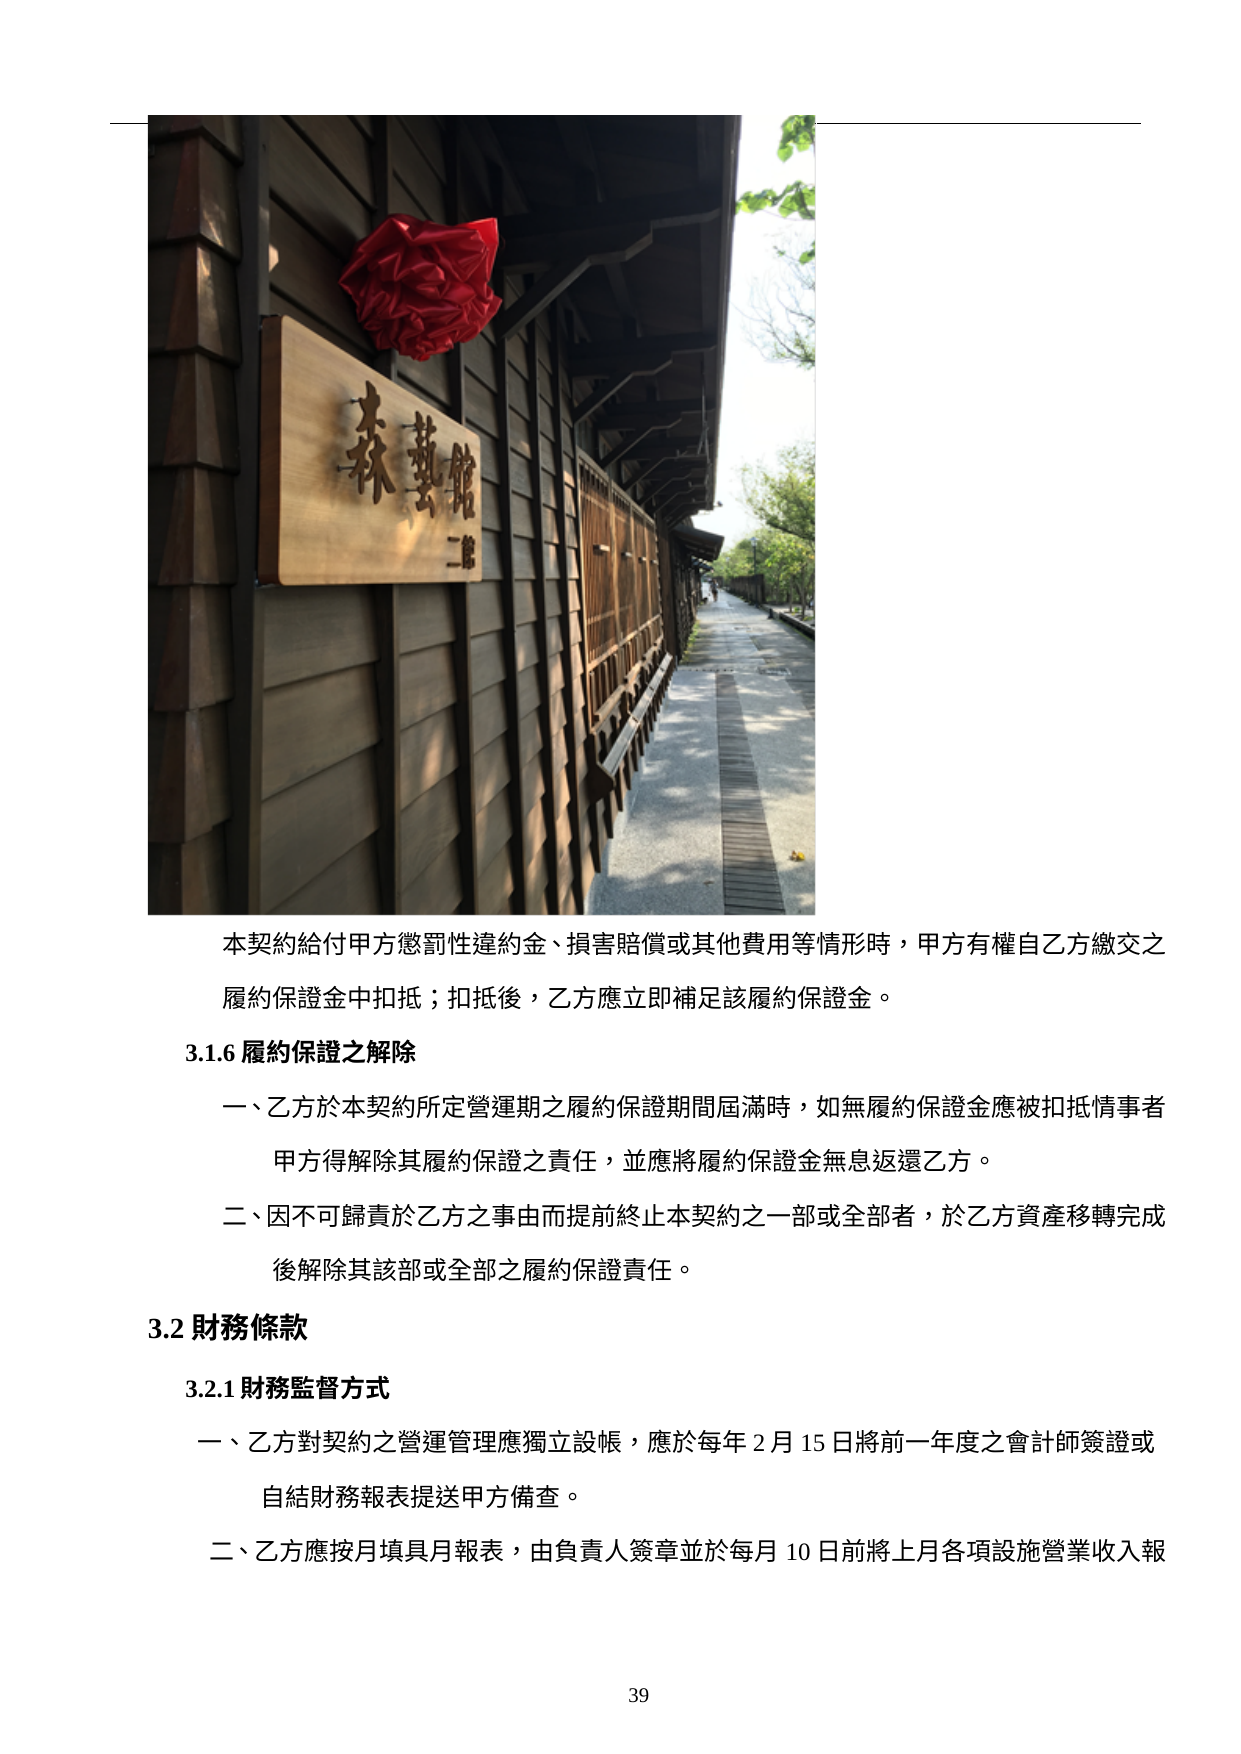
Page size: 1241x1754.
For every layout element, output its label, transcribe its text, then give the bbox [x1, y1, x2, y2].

text 二、乙方應按月填具月報表，由負責人簽章並於每月 10 日前將上月各項設施營業收入報 [209, 1531, 1167, 1568]
text 本契約給付甲方懲罰性違約金、損害賠償或其他費用等情形時，甲方有權自乙方繳交之履約保證金中扣抵；扣抵後，乙方應立即補足該履約保證金。 [223, 924, 1167, 1015]
subtitle 3.2 財務條款 [148, 1305, 1167, 1347]
text 一、乙方對契約之營運管理應獨立設帳，應於每年2月15日將前一年度之會計師簽證或自結財務報表提送甲方備查。 [185, 1423, 1167, 1513]
text 一、乙方於本契約所定營運期之履約保證期間屆滿時，如無履約保證金應被扣抵情事者，甲方得解除其履約保證之責任，並應將履約保證金無息返還乙方。 [223, 1087, 1167, 1178]
picture [147, 115, 817, 917]
text 3.1.6 履約保證之解除 [185, 1033, 1167, 1069]
text 3.2.1財務監督方式 [185, 1368, 1167, 1404]
text 二、因不可歸責於乙方之事由而提前終止本契約之一部或全部者，於乙方資產移轉完成後解除其該部或全部之履約保證責任。 [223, 1196, 1167, 1287]
